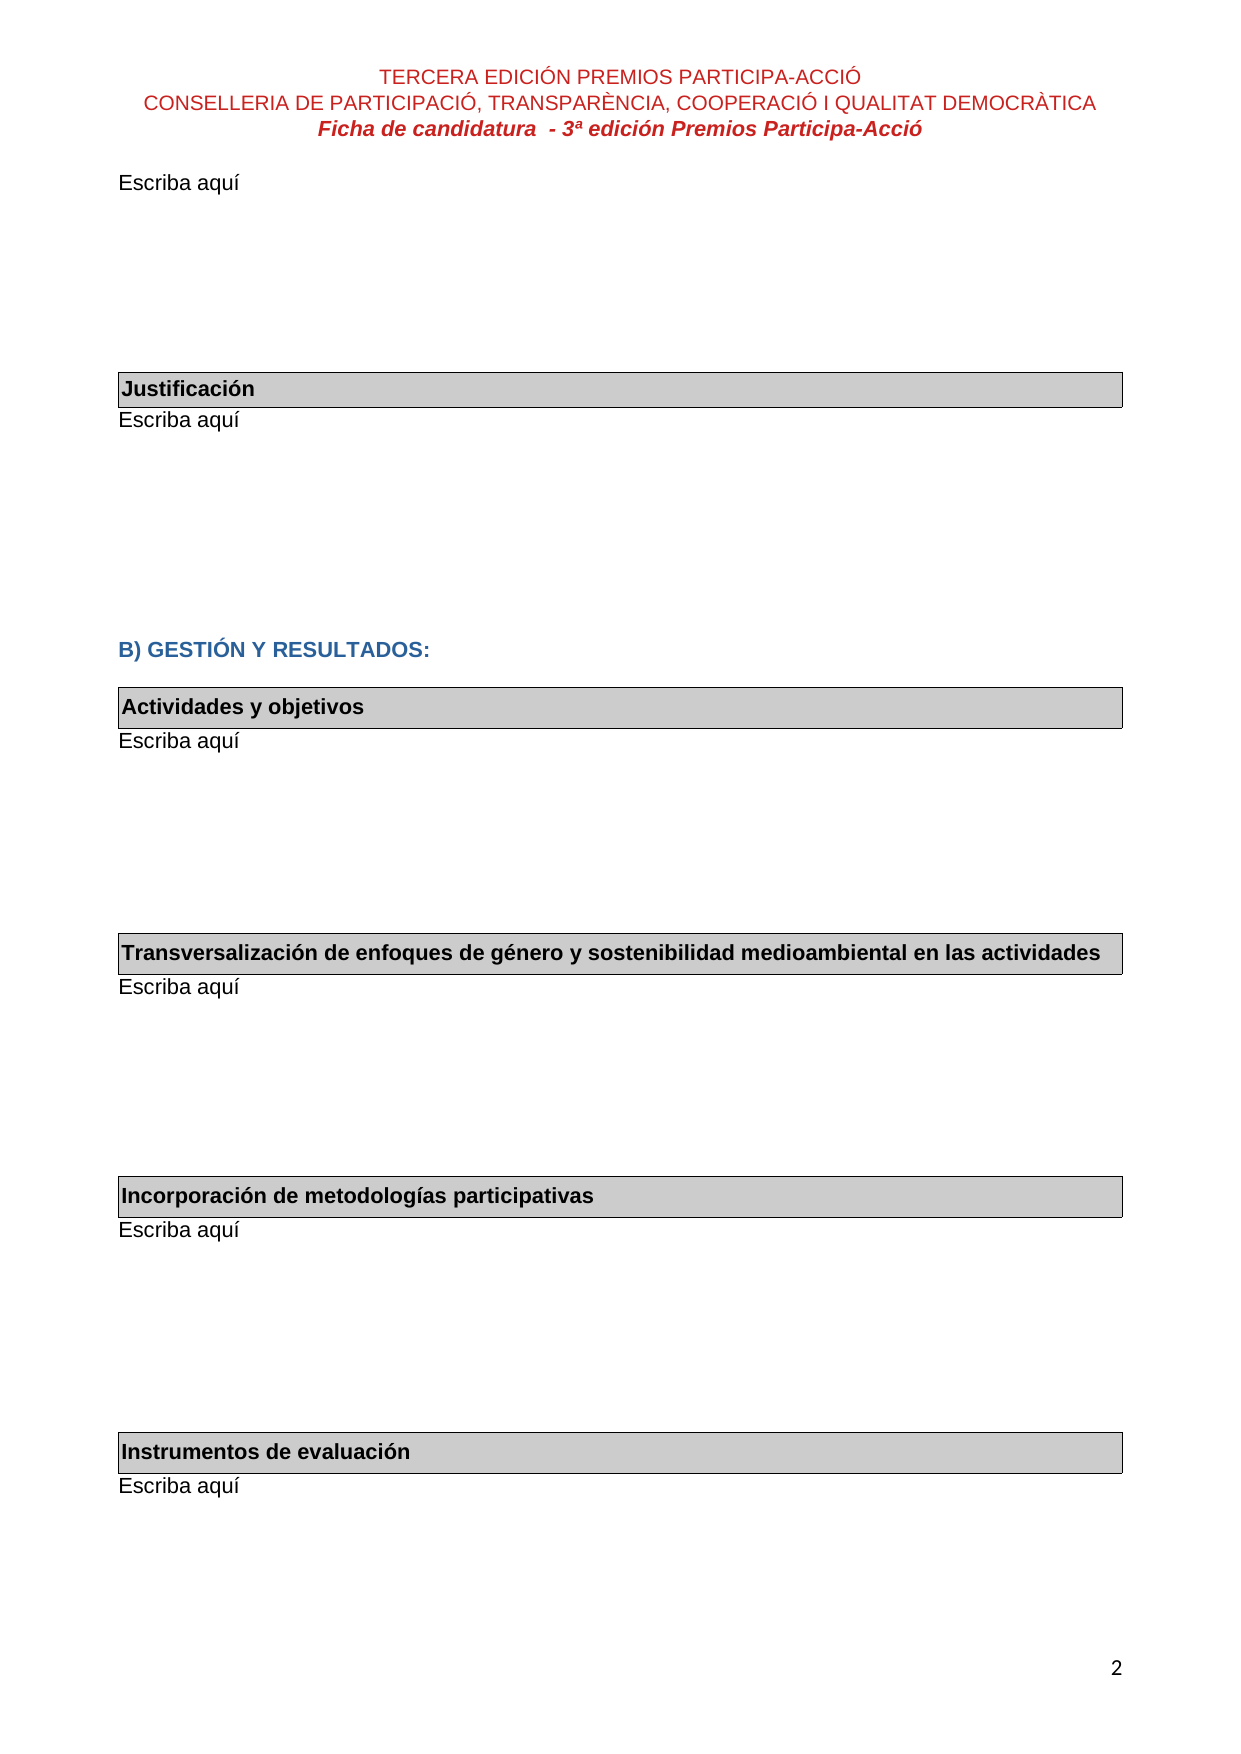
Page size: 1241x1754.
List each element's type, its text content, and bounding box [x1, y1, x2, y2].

text Escriba aquí [118, 1218, 1122, 1242]
table_header Transversalización de enfoques de género y sostenibilidad medioambiental en las actividades [119, 934, 1122, 974]
table_header Incorporación de metodologías participativas [119, 1177, 1122, 1217]
text Escriba aquí [118, 170, 1122, 195]
text B) GESTIÓN Y RESULTADOS: [118, 637, 1122, 662]
text Escriba aquí [118, 729, 1122, 753]
table_header Instrumentos de evaluación [119, 1433, 1122, 1473]
table_header Justificación [119, 373, 1122, 407]
table_header Actividades y objetivos [119, 688, 1122, 728]
text Escriba aquí [118, 408, 1122, 432]
text Escriba aquí [118, 975, 1122, 999]
text Escriba aquí [118, 1474, 1122, 1498]
